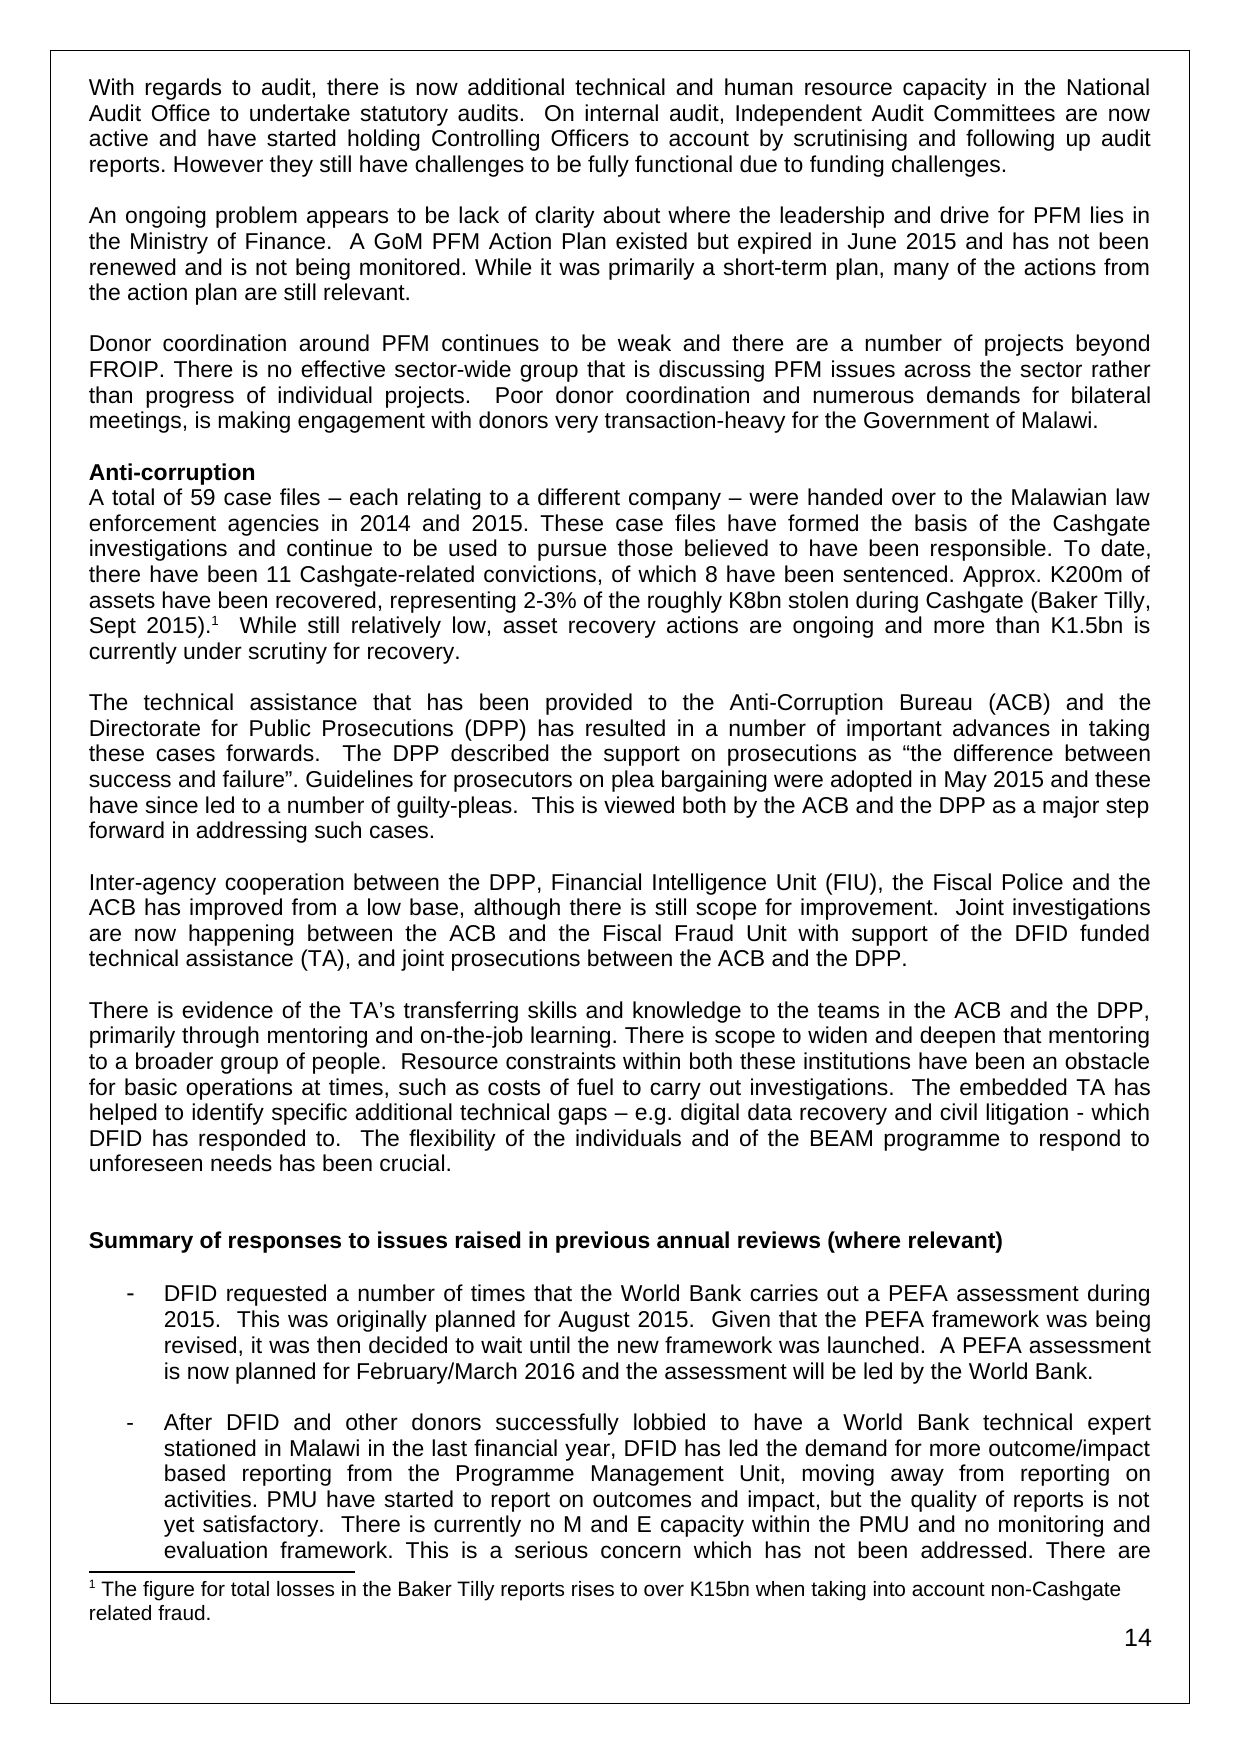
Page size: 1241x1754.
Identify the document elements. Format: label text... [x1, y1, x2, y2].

text With regards to audit, there is now additional technical and human resource capacity in the National Audit Office to undertake statutory audits. On internal audit, Independent Audit Committees are now active and have started holding Controlling Officers to account by scrutinising and following up audit reports. However they still have challenges to be fully functional due to funding challenges. [89, 75, 1152, 177]
text A total of 59 case files – each relating to a different company – were handed over to the Malawian law enforcement agencies in 2014 and 2015. These case files have formed the basis of the Cashgate investigations and continue to be used to pursue those believed to have been responsible. To date, there have been 11 Cashgate-related convictions, of which 8 have been sentenced. Approx. K200m of assets have been recovered, representing 2-3% of the roughly K8bn stolen during Cashgate (Baker Tilly, Sept 2015). While still relatively low, asset recovery actions are ongoing and more than K1.5bn is currently under scrutiny for recovery. [89, 485, 1152, 664]
text Donor coordination around PFM continues to be weak and there are a number of projects beyond FROIP. There is no effective sector-wide group that is discussing PFM issues across the sector rather than progress of individual projects. Poor donor coordination and numerous demands for bilateral meetings, is making engagement with donors very transaction-heavy for the Government of Malawi. [89, 331, 1152, 434]
text Anti-corruption [89, 459, 1152, 485]
text The technical assistance that has been provided to the Anti-Corruption Bureau (ACB) and the Directorate for Public Prosecutions (DPP) has resulted in a number of important advances in taking these cases forwards. The DPP described the support on prosecutions as “the difference between success and failure”. Guidelines for prosecutors on plea bargaining were adopted in May 2015 and these have since led to a number of guilty-pleas. This is viewed both by the ACB and the DPP as a major step forward in addressing such cases. [89, 690, 1152, 844]
text Summary of responses to issues raised in previous annual reviews (where relevant) [89, 1228, 1152, 1254]
text An ongoing problem appears to be lack of clarity about where the leadership and drive for PFM lies in the Ministry of Finance. A GoM PFM Action Plan existed but expired in June 2015 and has not been renewed and is not being monitored. While it was primarily a short-term plan, many of the actions from the action plan are still relevant. [89, 203, 1152, 306]
list DFID requested a number of times that the World Bank carries out a PEFA assessment during 2015. This was originally planned for August 2015. Given that the PEFA framework was being revised, it was then decided to wait until the new framework was launched. A PEFA assessment is now planned for February/March 2016 and the assessment will be led by the World Bank. [126, 1279, 1152, 1384]
text There is evidence of the TA’s transferring skills and knowledge to the teams in the ACB and the DPP, primarily through mentoring and on-the-job learning. There is scope to widen and deepen that mentoring to a broader group of people. Resource constraints within both these institutions have been an obstacle for basic operations at times, such as costs of fuel to carry out investigations. The embedded TA has helped to identify specific additional technical gaps – e.g. digital data recovery and civil litigation - which DFID has responded to. The flexibility of the individuals and of the BEAM programme to respond to unforeseen needs has been crucial. [89, 997, 1152, 1177]
list After DFID and other donors successfully lobbied to have a World Bank technical expert stationed in Malawi in the last financial year, DFID has led the demand for more outcome/impact based reporting from the Programme Management Unit, moving away from reporting on activities. PMU have started to report on outcomes and impact, but the quality of reports is not yet satisfactory. There is currently no M and E capacity within the PMU and no monitoring and evaluation framework. This is a serious concern which has not been addressed. There are [126, 1410, 1152, 1563]
text Inter-agency cooperation between the DPP, Financial Intelligence Unit (FIU), the Fiscal Police and the ACB has improved from a low base, although there is still scope for improvement. Joint investigations are now happening between the ACB and the Fiscal Fraud Unit with support of the DFID funded technical assistance (TA), and joint prosecutions between the ACB and the DPP. [89, 869, 1152, 972]
text The figure for total losses in the Baker Tilly reports rises to over K15bn when taking into account non-Cashgate related fraud. [89, 1578, 1152, 1624]
